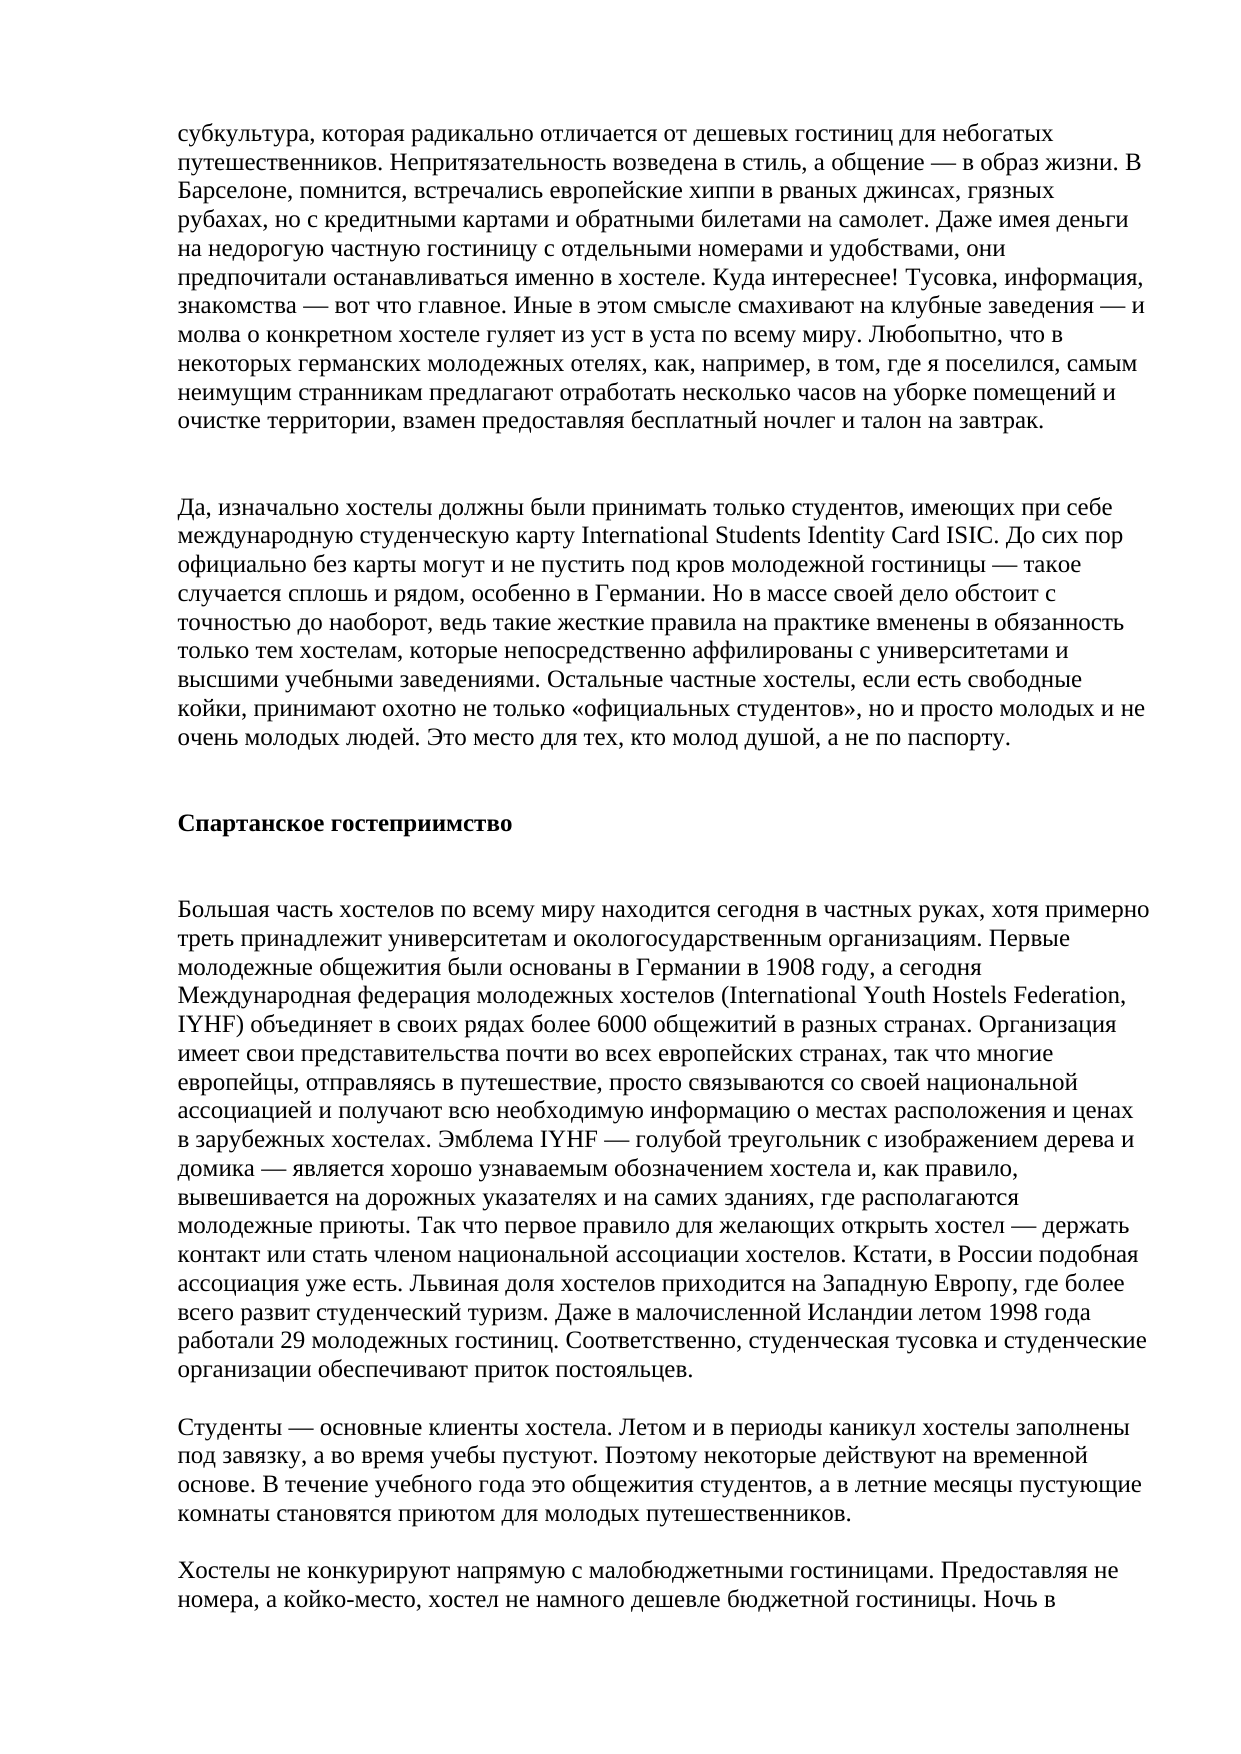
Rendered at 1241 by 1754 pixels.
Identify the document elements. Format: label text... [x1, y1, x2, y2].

text Хостелы не конкурируют напрямую с малобюджетными гостиницами. Предоставляя не номера, а койко-место, хостел не намного дешевле бюджетной гостиницы. Ночь в [177, 1556, 1152, 1613]
text Да, изначально хостелы должны были принимать только студентов, имеющих при себе международную студенческую карту International Students Identity Card ISIC. До сих пор официально без карты могут и не пустить под кров молодежной гостиницы — такое случается сплошь и рядом, особенно в Германии. Но в массе своей дело обстоит с точностью до наоборот, ведь такие жесткие правила на практике вменены в обязанность только тем хостелам, которые непосредственно аффилированы с университетами и высшими учебными заведениями. Остальные частные хостелы, если есть свободные койки, принимают охотно не только «официальных студентов», но и просто молодых и не очень молодых людей. Это место для тех, кто молод душой, а не по паспорту. [177, 492, 1152, 751]
text Большая часть хостелов по всему миру находится сегодня в частных руках, хотя примерно треть принадлежит университетам и окологосударственным организациям. Первые молодежные общежития были основаны в Германии в 1908 году, а сегодня Международная федерация молодежных хостелов (International Youth Hostels Federation, IYHF) объединяет в своих рядах более 6000 общежитий в разных странах. Организация имеет свои представительства почти во всех европейских странах, так что многие европейцы, отправляясь в путешествие, просто связываются со своей национальной ассоциацией и получают всю необходимую информацию о местах расположения и ценах в зарубежных хостелах. Эмблема IYHF — голубой треугольник с изображением дерева и домика — является хорошо узнаваемым обозначением хостела и, как правило, вывешивается на дорожных указателях и на самих зданиях, где располагаются молодежные приюты. Так что первое правило для желающих открыть хостел — держать контакт или стать членом национальной ассоциации хостелов. Кстати, в России подобная ассоциация уже есть. Львиная доля хостелов приходится на Западную Европу, где более всего развит студенческий туризм. Даже в малочисленной Исландии летом 1998 года работали 29 молодежных гостиниц. Соответственно, студенческая тусовка и студенческие организации обеспечивают приток постояльцев. [177, 894, 1152, 1383]
text Спартанское гостеприимство [177, 808, 1152, 837]
text Студенты — основные клиенты хостела. Летом и в периоды каникул хостелы заполнены под завязку, а во время учебы пустуют. Поэтому некоторые действуют на временной основе. В течение учебного года это общежития студентов, а в летние месяцы пустующие комнаты становятся приютом для молодых путешественников. [177, 1412, 1152, 1527]
text субкультура, которая радикально отличается от дешевых гостиниц для небогатых путешественников. Непритязательность возведена в стиль, а общение — в образ жизни. В Барселоне, помнится, встречались европейские хиппи в рваных джинсах, грязных рубахах, но с кредитными картами и обратными билетами на самолет. Даже имея деньги на недорогую частную гостиницу с отдельными номерами и удобствами, они предпочитали останавливаться именно в хостеле. Куда интереснее! Тусовка, информация, знакомства — вот что главное. Иные в этом смысле смахивают на клубные заведения — и молва о конкретном хостеле гуляет из уст в уста по всему миру. Любопытно, что в некоторых германских молодежных отелях, как, например, в том, где я поселился, самым неимущим странникам предлагают отработать несколько часов на уборке помещений и очистке территории, взамен предоставляя бесплатный ночлег и талон на завтрак. [177, 118, 1152, 434]
